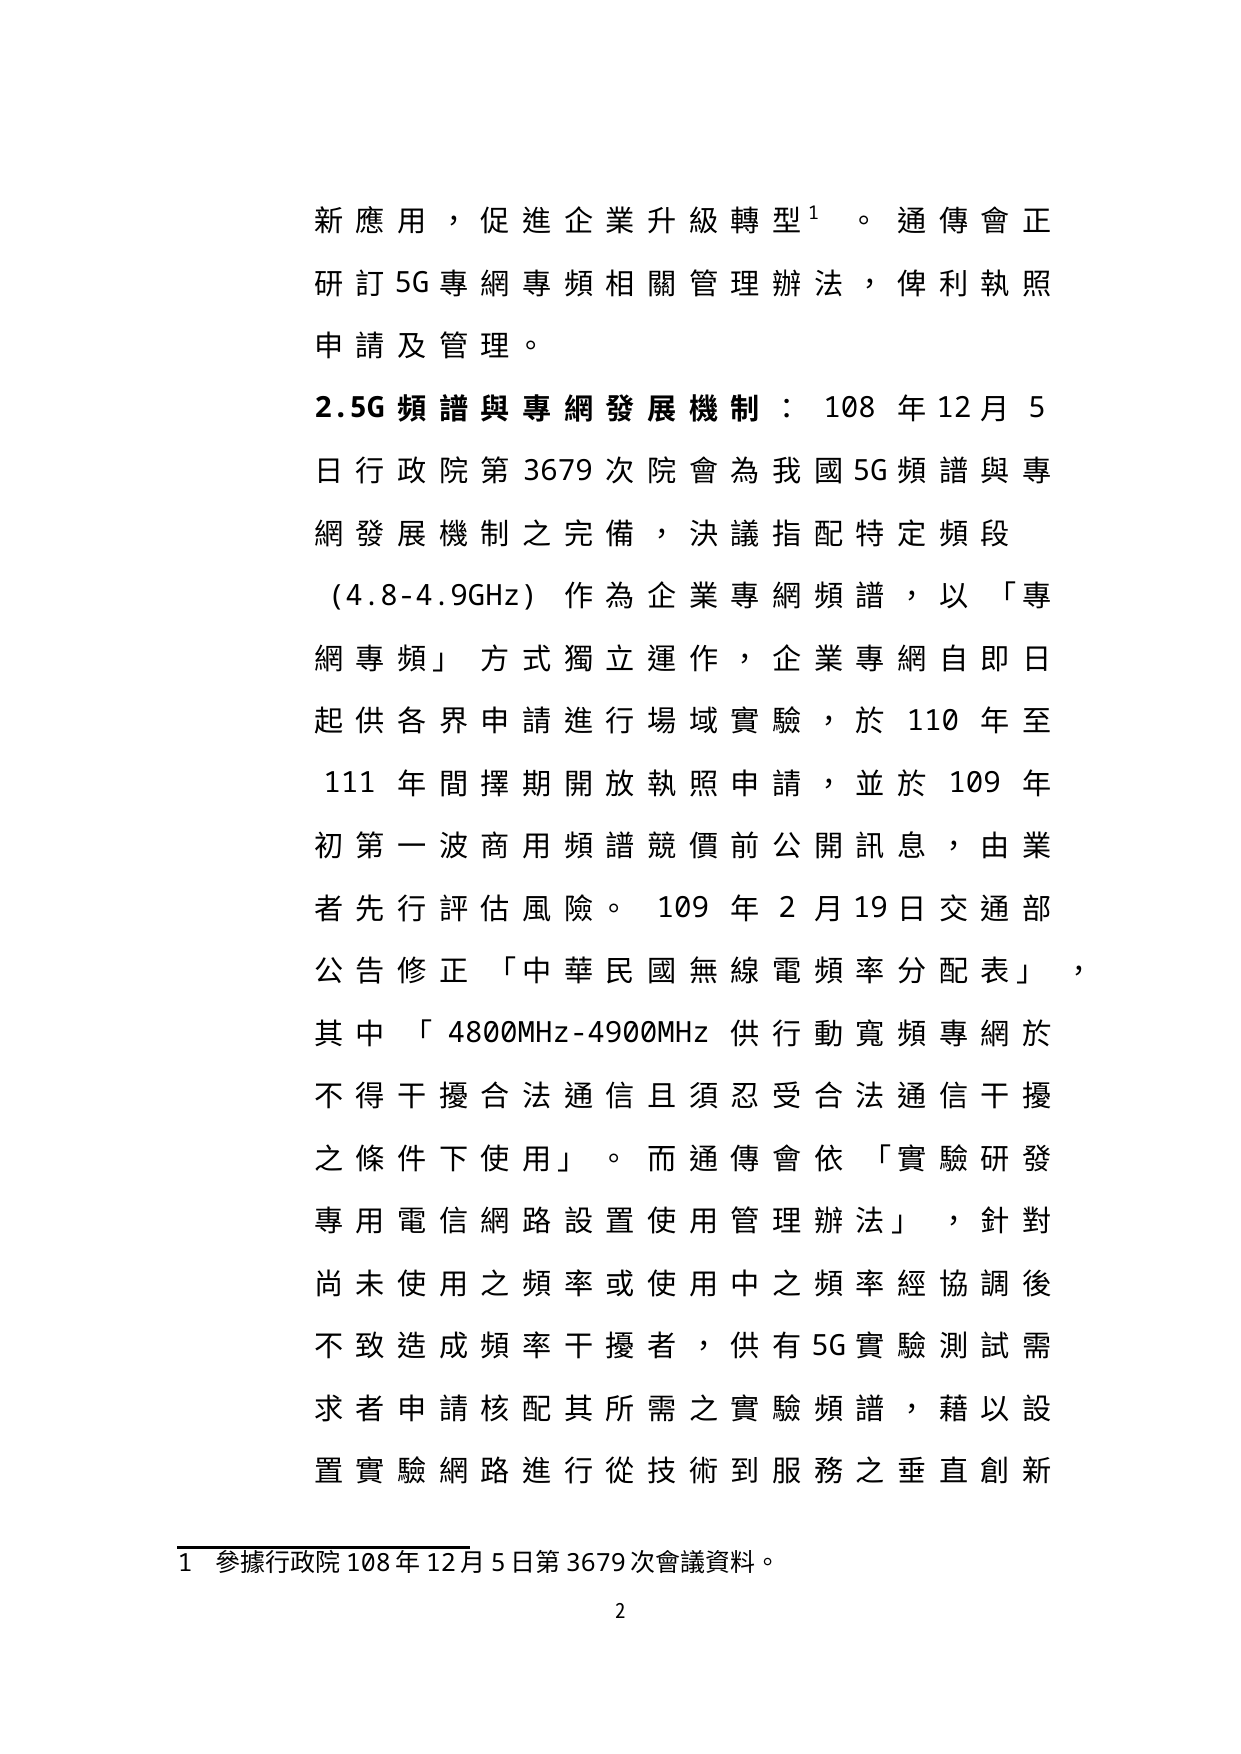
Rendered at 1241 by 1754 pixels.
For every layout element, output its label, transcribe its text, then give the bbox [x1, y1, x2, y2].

text 參據行政院108年12月5日第3679次會議資料。 [177, 1548, 1063, 1577]
text 2.5G頻譜與專網發展機制：108年12月5日行政院第3679次院會為我國5G頻譜與專網發展機制之完備，決議指配特定頻段(4.8-4.9GHz)作為企業專網頻譜，以「專網專頻」方式獨立運作，企業專網自即日起供各界申請進行場域實驗，於110年至111年間擇期開放執照申請，並於109年初第一波商用頻譜競價前公開訊息，由業者先行評估風險。109年2月19日交通部公告修正「中華民國無線電頻率分配表」，其中「4800MHz-4900MHz供行動寬頻專網於不得干擾合法通信且須忍受合法通信干擾之條件下使用」。而通傳會依「實驗研發專用電信網路設置使用管理辦法」，針對尚未使用之頻率或使用中之頻率經協調後不致造成頻率干擾者，供有5G實驗測試需求者申請核配其所需之實驗頻譜，藉以設置實驗網路進行從技術到服務之垂直創新應用實驗。至109年7月止，已核准電信事業、資通訊製造業、系統整合商等進行5G專網實驗，其中5G PoC實驗共17件及5G PoB實驗共2件。 [271, 365, 1058, 1490]
text 1.推動理由與目的：為應用於特定目的、獨立運作之網路型態，行政院推動5G專網，透過5G技術提供具獨特性、高可靠度、高覆蓋率、高客製化、自主營運之網路並提供服務，專網與公共網路實體隔離，避免機敏資料外流，增進公私部門發展多元創新應用，促進企業升級轉型。通傳會正研訂5G專網專頻相關管理辦法，俾利執照申請及管理。 [271, 177, 1058, 365]
